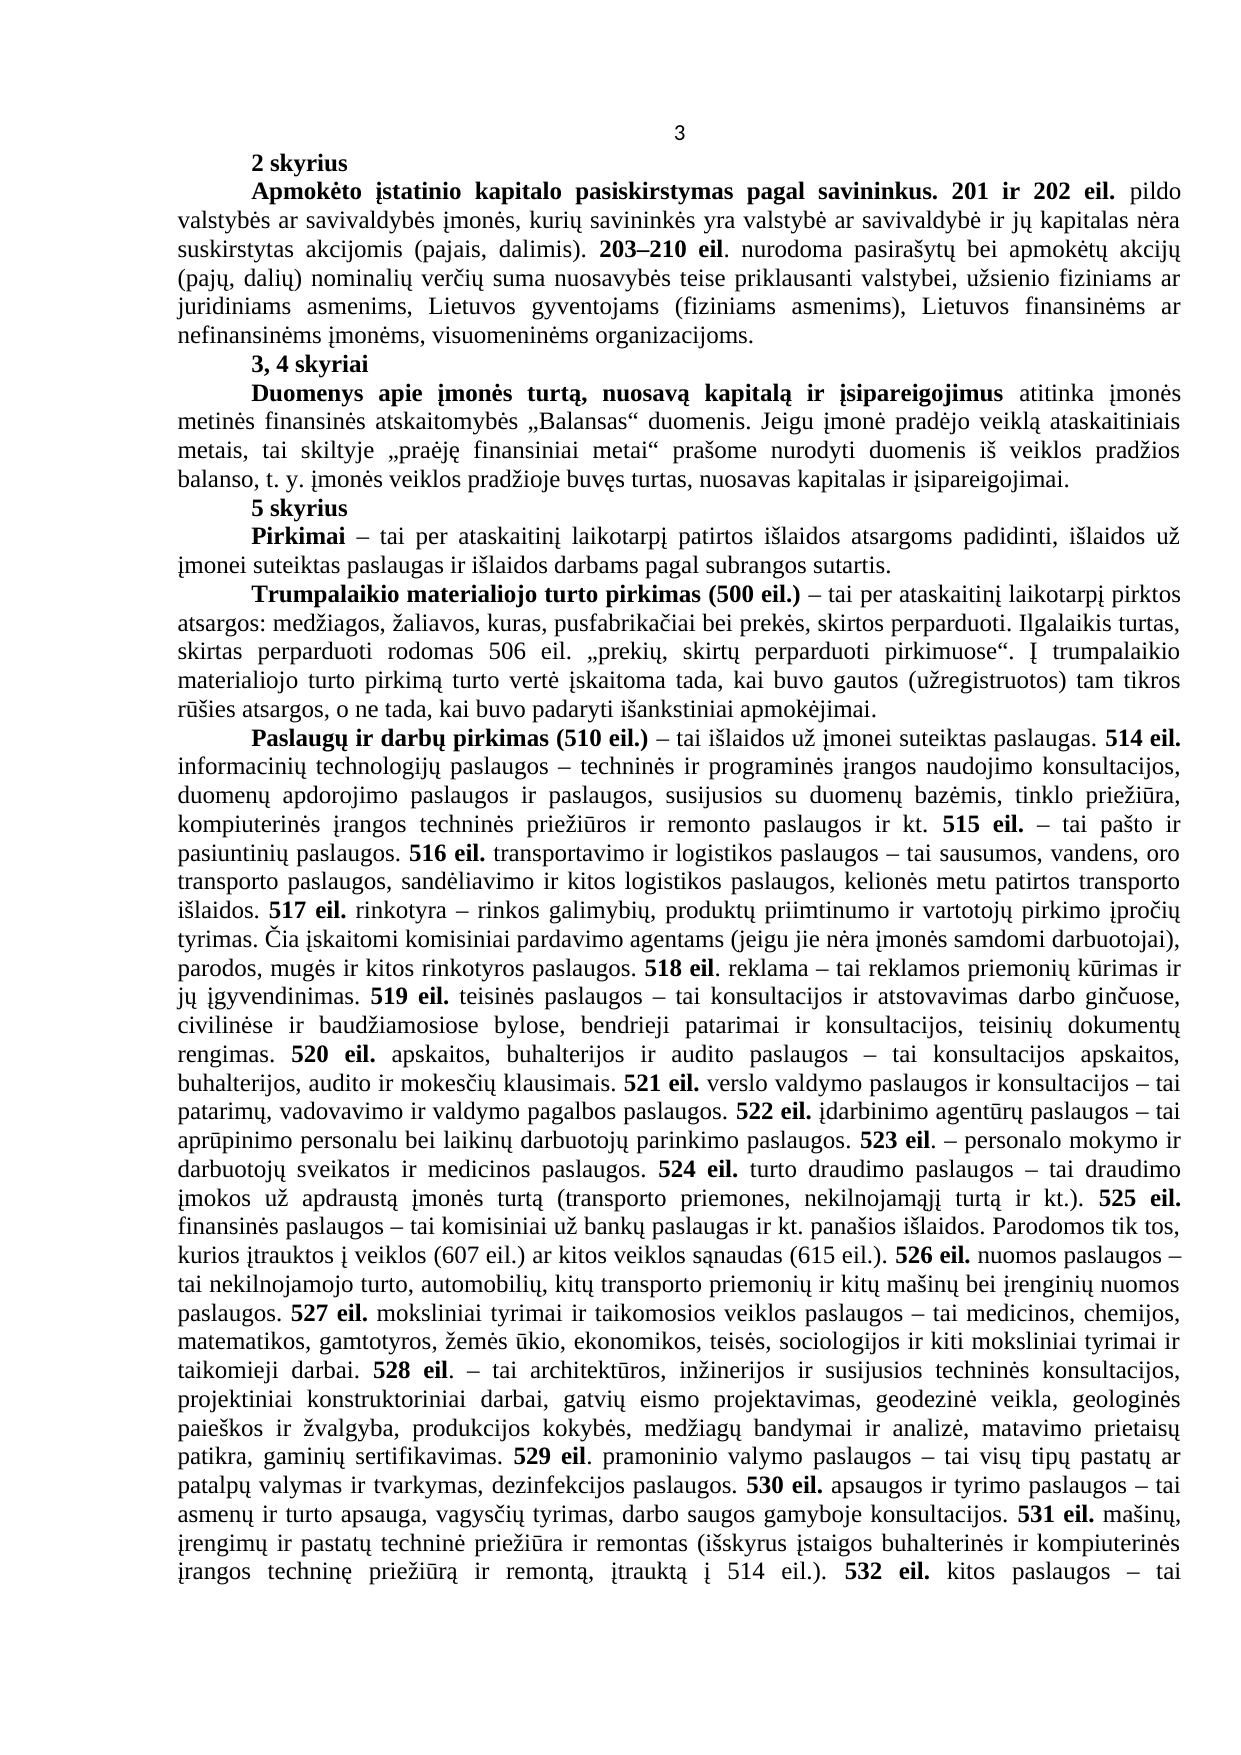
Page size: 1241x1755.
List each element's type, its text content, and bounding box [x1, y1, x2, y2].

text Duomenys apie įmonės turtą, nuosavą kapitalą ir įsipareigojimus atitinka įmonės metinės finansinės atskaitomybės „Balansas“ duomenis. Jeigu įmonė pradėjo veiklą ataskaitiniais metais, tai skiltyje „praėję finansiniai metai“ prašome nurodyti duomenis iš veiklos pradžios balanso, t. y. įmonės veiklos pradžioje buvęs turtas, nuosavas kapitalas ir įsipareigojimai. [177, 378, 1181, 493]
text Apmokėto įstatinio kapitalo pasiskirstymas pagal savininkus. 201 ir 202 eil. pildo valstybės ar savivaldybės įmonės, kurių savininkės yra valstybė ar savivaldybė ir jų kapitalas nėra suskirstytas akcijomis (pajais, dalimis). 203–210 eil. nurodoma pasirašytų bei apmokėtų akcijų (pajų, dalių) nominalių verčių suma nuosavybės teise priklausanti valstybei, užsienio fiziniams ar juridiniams asmenims, Lietuvos gyventojams (fiziniams asmenims), Lietuvos finansinėms ar nefinansinėms įmonėms, visuomeninėms organizacijoms. [177, 176, 1181, 349]
text 2 skyrius [177, 148, 1181, 176]
text Trumpalaikio materialiojo turto pirkimas (500 eil.) – tai per ataskaitinį laikotarpį pirktos atsargos: medžiagos, žaliavos, kuras, pusfabrikačiai bei prekės, skirtos perparduoti. Ilgalaikis turtas, skirtas perparduoti rodomas 506 eil. „prekių, skirtų perparduoti pirkimuose“. Į trumpalaikio materialiojo turto pirkimą turto vertė įskaitoma tada, kai buvo gautos (užregistruotos) tam tikros rūšies atsargos, o ne tada, kai buvo padaryti išankstiniai apmokėjimai. [177, 579, 1181, 723]
text 5 skyrius [177, 493, 1181, 521]
text 3, 4 skyriai [177, 349, 1181, 378]
text Pirkimai – tai per ataskaitinį laikotarpį patirtos išlaidos atsargoms padidinti, išlaidos už įmonei suteiktas paslaugas ir išlaidos darbams pagal subrangos sutartis. [177, 521, 1181, 579]
text Paslaugų ir darbų pirkimas (510 eil.) – tai išlaidos už įmonei suteiktas paslaugas. 514 eil. informacinių technologijų paslaugos – techninės ir programinės įrangos naudojimo konsultacijos, duomenų apdorojimo paslaugos ir paslaugos, susijusios su duomenų bazėmis, tinklo priežiūra, kompiuterinės įrangos techninės priežiūros ir remonto paslaugos ir kt. 515 eil. – tai pašto ir pasiuntinių paslaugos. 516 eil. transportavimo ir logistikos paslaugos – tai sausumos, vandens, oro transporto paslaugos, sandėliavimo ir kitos logistikos paslaugos, kelionės metu patirtos transporto išlaidos. 517 eil. rinkotyra – rinkos galimybių, produktų priimtinumo ir vartotojų pirkimo įpročių tyrimas. Čia įskaitomi komisiniai pardavimo agentams (jeigu jie nėra įmonės samdomi darbuotojai), parodos, mugės ir kitos rinkotyros paslaugos. 518 eil. reklama – tai reklamos priemonių kūrimas ir jų įgyvendinimas. 519 eil. teisinės paslaugos – tai konsultacijos ir atstovavimas darbo ginčuose, civilinėse ir baudžiamosiose bylose, bendrieji patarimai ir konsultacijos, teisinių dokumentų rengimas. 520 eil. apskaitos, buhalterijos ir audito paslaugos – tai konsultacijos apskaitos, buhalterijos, audito ir mokesčių klausimais. 521 eil. verslo valdymo paslaugos ir konsultacijos – tai patarimų, vadovavimo ir valdymo pagalbos paslaugos. 522 eil. įdarbinimo agentūrų paslaugos – tai aprūpinimo personalu bei laikinų darbuotojų parinkimo paslaugos. 523 eil. – personalo mokymo ir darbuotojų sveikatos ir medicinos paslaugos. 524 eil. turto draudimo paslaugos – tai draudimo įmokos už apdraustą įmonės turtą (transporto priemones, nekilnojamąjį turtą ir kt.). 525 eil. finansinės paslaugos – tai komisiniai už bankų paslaugas ir kt. panašios išlaidos. Parodomos tik tos, kurios įtrauktos į veiklos (607 eil.) ar kitos veiklos sąnaudas (615 eil.). 526 eil. nuomos paslaugos – tai nekilnojamojo turto, automobilių, kitų transporto priemonių ir kitų mašinų bei įrenginių nuomos paslaugos. 527 eil. moksliniai tyrimai ir taikomosios veiklos paslaugos – tai medicinos, chemijos, matematikos, gamtotyros, žemės ūkio, ekonomikos, teisės, sociologijos ir kiti moksliniai tyrimai ir taikomieji darbai. 528 eil. – tai architektūros, inžinerijos ir susijusios techninės konsultacijos, projektiniai konstruktoriniai darbai, gatvių eismo projektavimas, geodezinė veikla, geologinės paieškos ir žvalgyba, produkcijos kokybės, medžiagų bandymai ir analizė, matavimo prietaisų patikra, gaminių sertifikavimas. 529 eil. pramoninio valymo paslaugos – tai visų tipų pastatų ar patalpų valymas ir tvarkymas, dezinfekcijos paslaugos. 530 eil. apsaugos ir tyrimo paslaugos – tai asmenų ir turto apsauga, vagysčių tyrimas, darbo saugos gamyboje konsultacijos. 531 eil. mašinų, įrengimų ir pastatų techninė priežiūra ir remontas (išskyrus įstaigos buhalterinės ir kompiuterinės įrangos techninę priežiūrą ir remontą, įtrauktą į 514 eil.). 532 eil. kitos paslaugos – tai [177, 723, 1181, 1585]
